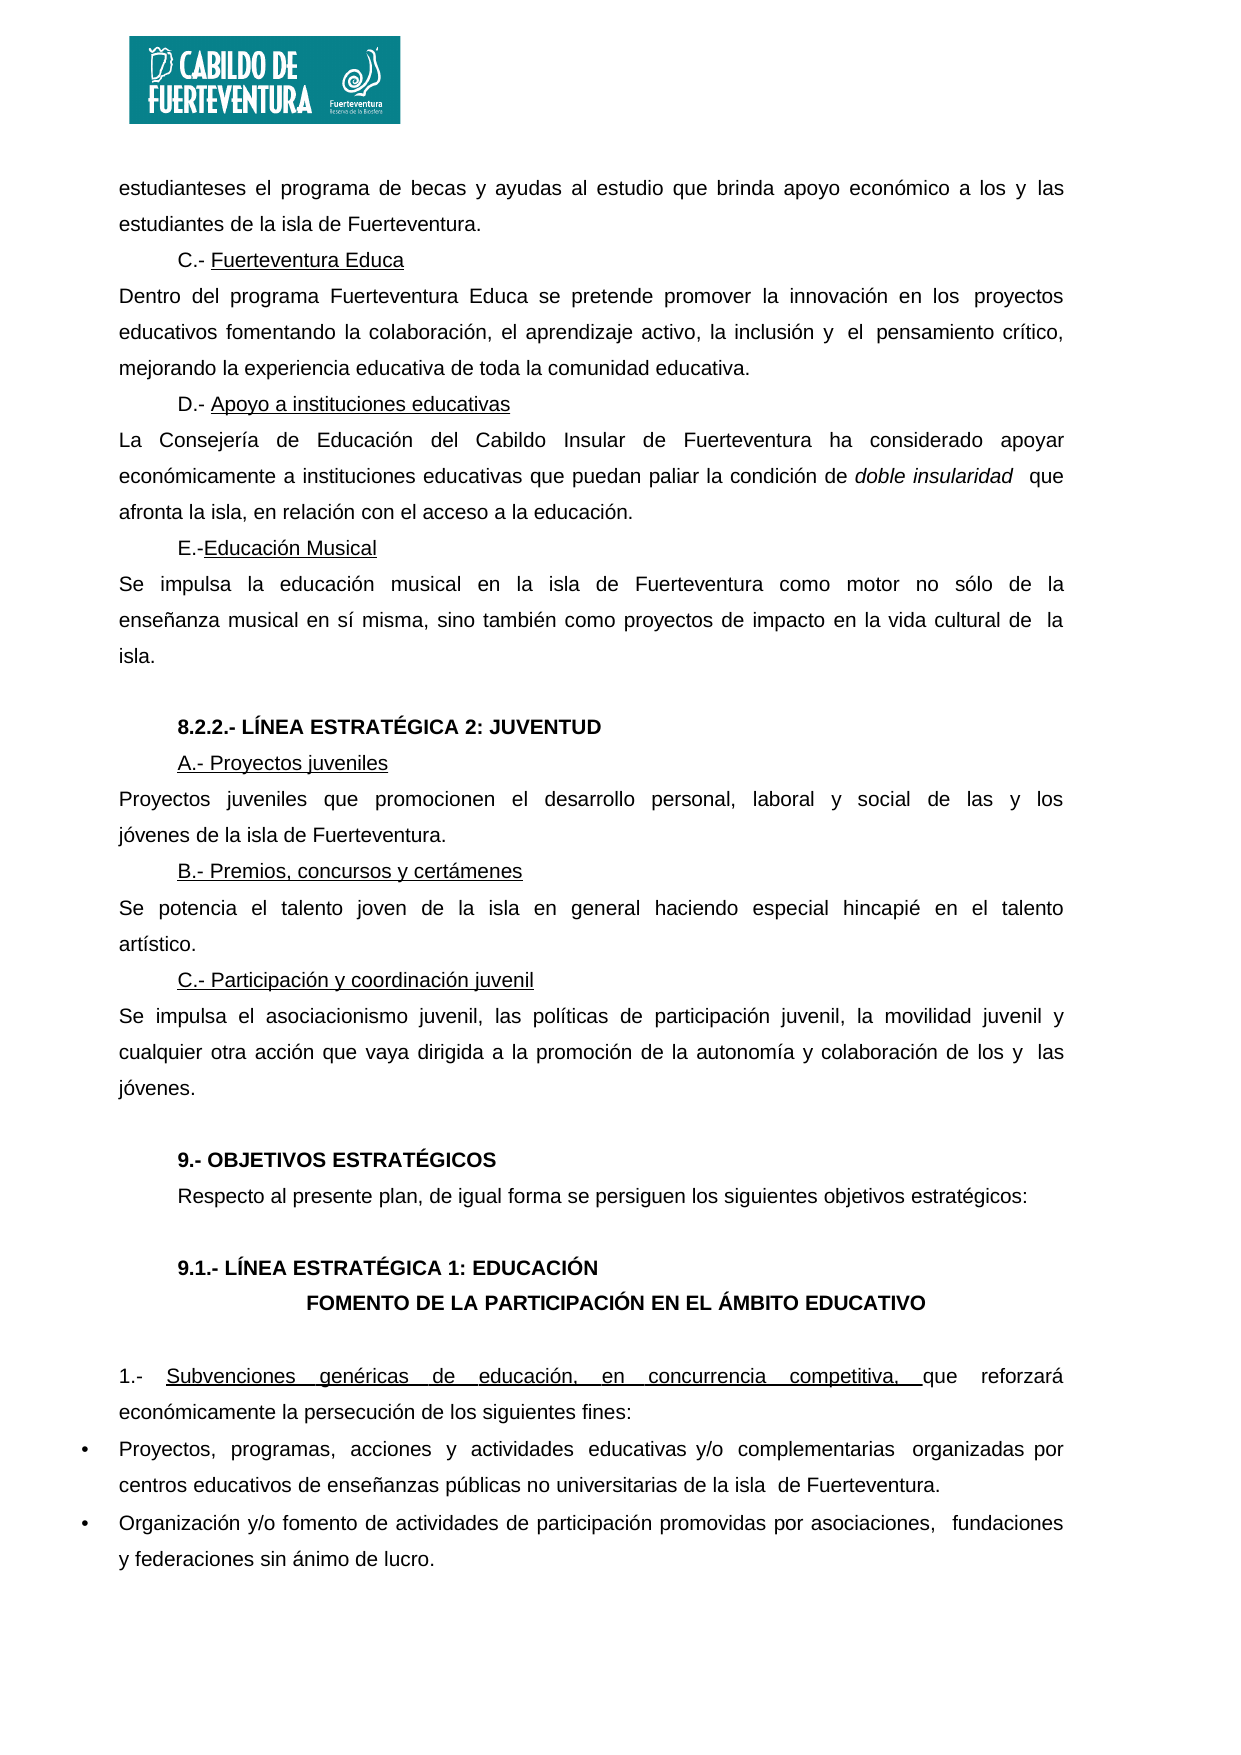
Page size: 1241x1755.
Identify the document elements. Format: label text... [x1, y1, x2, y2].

list Organización y/o fomento de actividades de participación promovidas por asociaciones, fundaciones y federaciones sin ánimo de lucro. [81, 1511, 1064, 1571]
text FOMENTO DE LA PARTICIPACIÓN EN EL ÁMBITO EDUCATIVO [306, 1291, 1076, 1315]
subtitle 8.2.2.- LÍNEA ESTRATÉGICA 2: JUVENTUD [177, 715, 1076, 739]
text A.- Proyectos juveniles [177, 751, 1076, 775]
subtitle 9.1.- LÍNEA ESTRATÉGICA 1: EDUCACIÓN [177, 1256, 1076, 1279]
text D.- Apoyo a instituciones educativas [177, 392, 1076, 416]
text Dentro del programa Fuerteventura Educa se pretende promover la innovación en los proyectos educativos fomentando la colaboración, el aprendizaje activo, la inclusión y el pensamiento crítico, mejorando la experiencia educativa de toda la comunidad educativa. [119, 284, 1064, 380]
list Proyectos, programas, acciones y actividades educativas y/o complementarias organizadas por centros educativos de enseñanzas públicas no universitarias de la isla de Fuerteventura. [81, 1437, 1064, 1497]
text C.- Fuerteventura Educa [177, 248, 1076, 272]
text B.- Premios, concursos y certámenes [177, 859, 1076, 883]
text Respecto al presente plan, de igual forma se persiguen los siguientes objetivos estratégicos: [177, 1184, 1076, 1208]
text estudianteses el programa de becas y ayudas al estudio que brinda apoyo económico a los y las estudiantes de la isla de Fuerteventura. [119, 176, 1064, 236]
text Se potencia el talento joven de la isla en general haciendo especial hincapié en el talento artístico. [119, 895, 1064, 955]
text Proyectos juveniles que promocionen el desarrollo personal, laboral y social de las y los jóvenes de la isla de Fuerteventura. [119, 787, 1064, 847]
text Se impulsa la educación musical en la isla de Fuerteventura como motor no sólo de la enseñanza musical en sí misma, sino también como proyectos de impacto en la vida cultural de la isla. [119, 572, 1064, 667]
text Se impulsa el asociacionismo juvenil, las políticas de participación juvenil, la movilidad juvenil y cualquier otra acción que vaya dirigida a la promoción de la autonomía y colaboración de los y las jóvenes. [119, 1003, 1064, 1100]
subtitle 9.- OBJETIVOS ESTRATÉGICOS [177, 1148, 1076, 1172]
text La Consejería de Educación del Cabildo Insular de Fuerteventura ha considerado apoyar económicamente a instituciones educativas que puedan paliar la condición de doble insularidad que afronta la isla, en relación con el acceso a la educación. [119, 428, 1064, 524]
text 1.- Subvenciones genéricas de educación, en concurrencia competitiva, que reforzará económicamente la persecución de los siguientes fines: [119, 1363, 1064, 1424]
text E.-Educación Musical [177, 536, 1076, 560]
text C.- Participación y coordinación juvenil [177, 968, 1076, 992]
